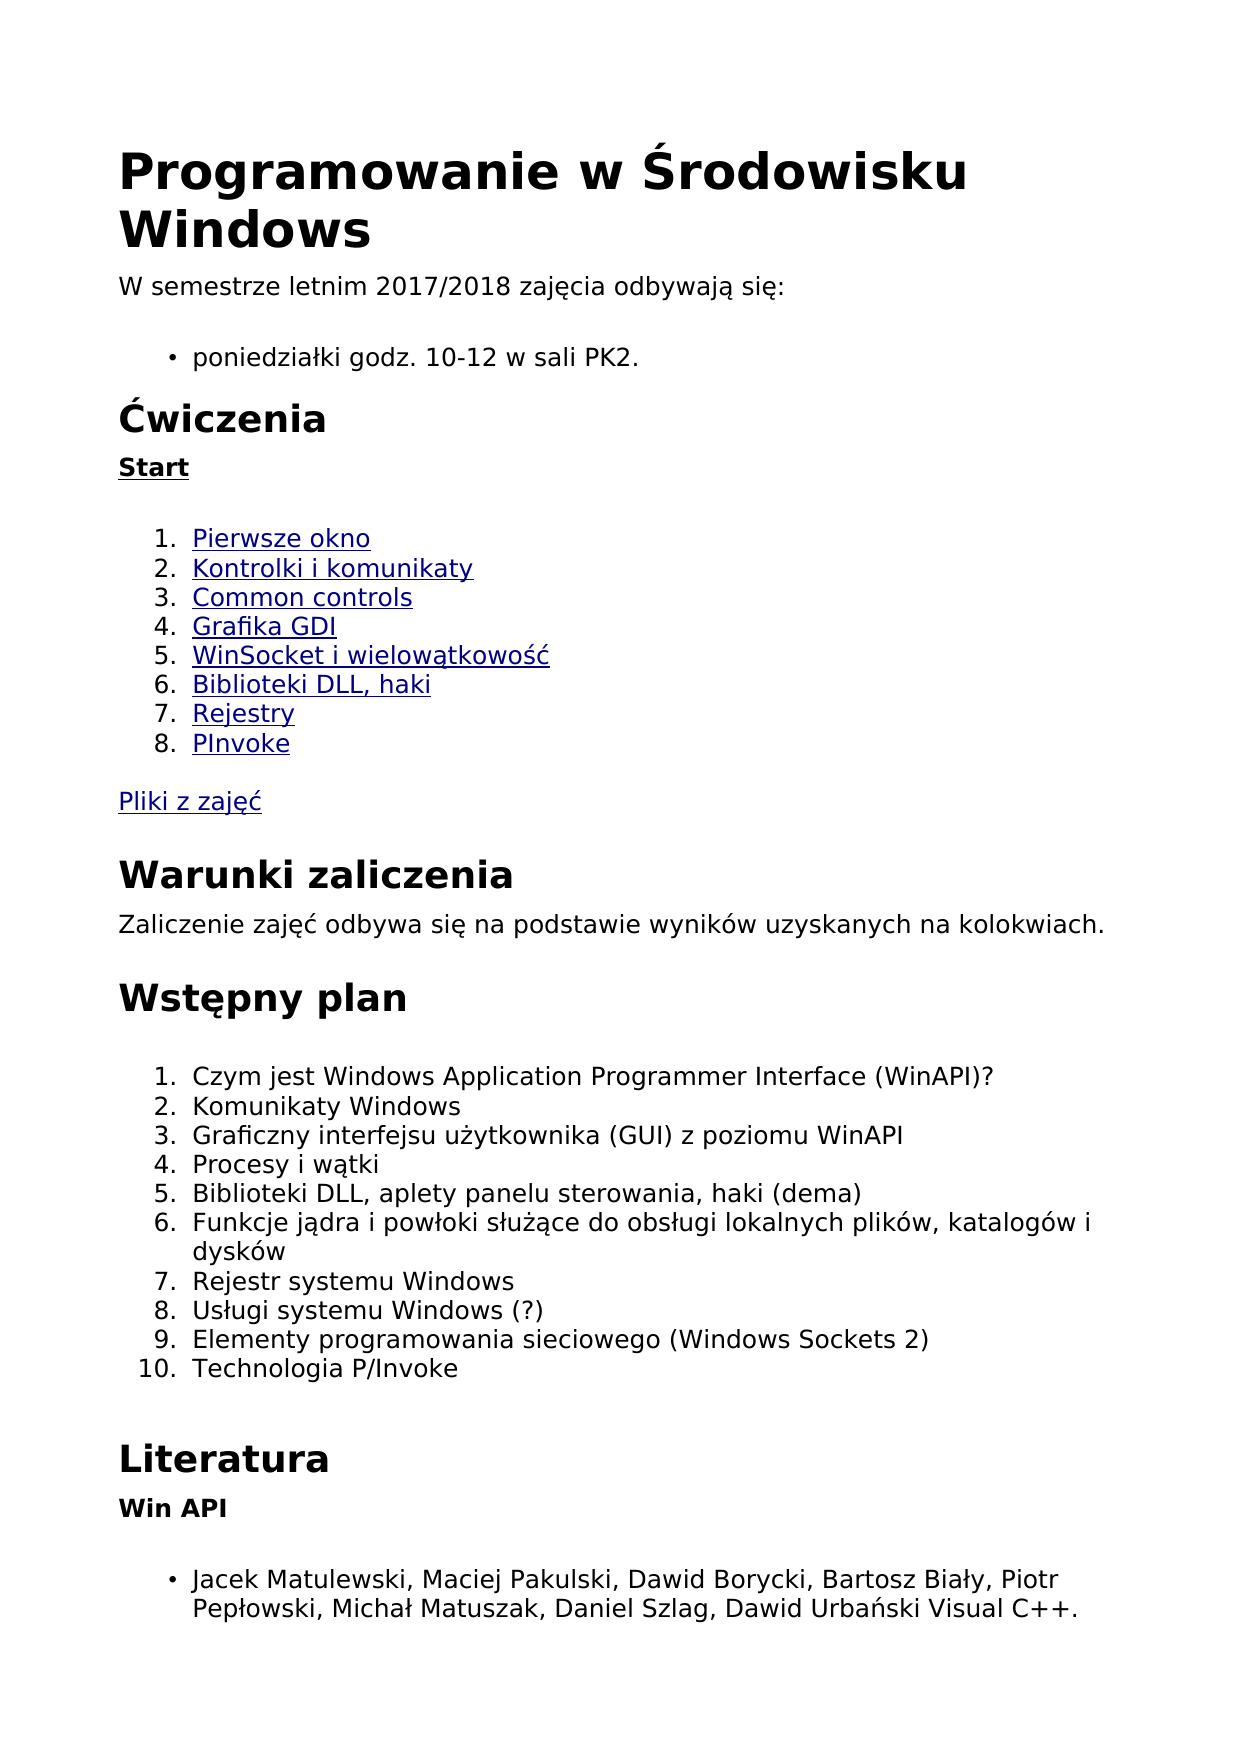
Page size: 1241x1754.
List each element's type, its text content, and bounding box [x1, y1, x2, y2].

list Czym jest Windows Application Programmer Interface (WinAPI)? [177, 1063, 1122, 1092]
list Elementy programowania sieciowego (Windows Sockets 2) [177, 1325, 1122, 1354]
subtitle Programowanie w Środowisku Windows [118, 143, 1122, 259]
list WinSocket i wielowątkowość [177, 641, 1122, 671]
list Funkcje jądra i powłoki służące do obsługi lokalnych plików, katalogów i dysków [177, 1208, 1122, 1267]
list PInvoke [177, 729, 1122, 758]
list Komunikaty Windows [177, 1092, 1122, 1121]
list Procesy i wątki [177, 1150, 1122, 1179]
text W semestrze letnim 2017/2018 zajęcia odbywają się: [118, 272, 1122, 301]
text Zaliczenie zajęć odbywa się na podstawie wyników uzyskanych na kolokwiach. [118, 910, 1122, 939]
list Grafika GDI [177, 612, 1122, 641]
subtitle Wstępny plan [118, 977, 1122, 1021]
list poniedziałki godz. 10-12 w sali PK2. [177, 343, 1122, 372]
list Kontrolki i komunikaty [177, 554, 1122, 583]
list Biblioteki DLL, aplety panelu sterowania, haki (dema) [177, 1179, 1122, 1208]
subtitle Literatura [118, 1438, 1122, 1482]
list Jacek Matulewski, Maciej Pakulski, Dawid Borycki, Bartosz Biały, Piotr Pepłowski, Michał Matuszak, Daniel Szlag, Dawid Urbański Visual C++. [177, 1565, 1122, 1623]
list Rejestr systemu Windows [177, 1267, 1122, 1296]
subtitle Ćwiczenia [118, 397, 1122, 441]
list Pierwsze okno [177, 525, 1122, 554]
text Win API [118, 1494, 1122, 1523]
list Graficzny interfejsu użytkownika (GUI) z poziomu WinAPI [177, 1121, 1122, 1150]
list Rejestry [177, 700, 1122, 729]
text Pliki z zajęć [118, 787, 1122, 817]
subtitle Warunki zaliczenia [118, 854, 1122, 898]
list Technologia P/Invoke [177, 1354, 1122, 1383]
list Usługi systemu Windows (?) [177, 1296, 1122, 1325]
list Biblioteki DLL, haki [177, 671, 1122, 700]
list Common controls [177, 583, 1122, 612]
text Start [118, 453, 1122, 483]
